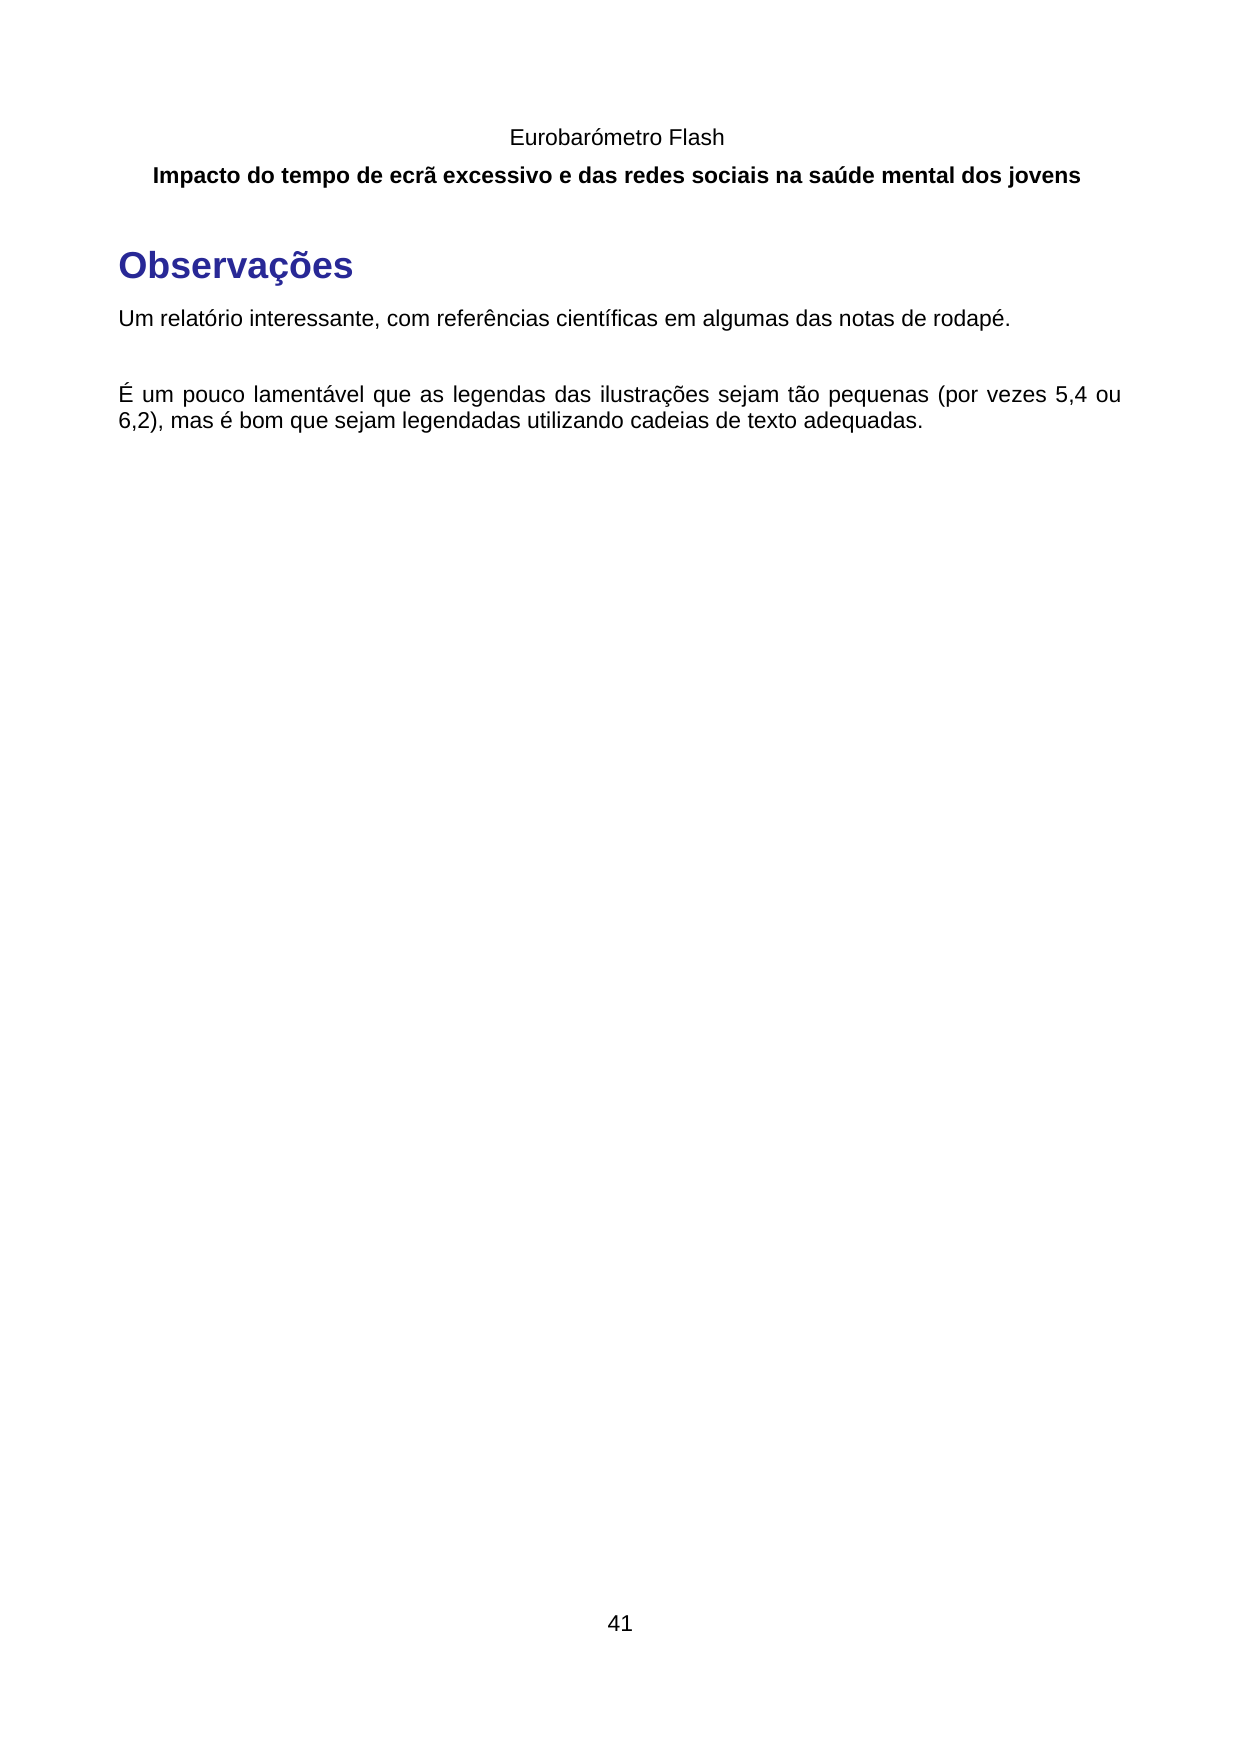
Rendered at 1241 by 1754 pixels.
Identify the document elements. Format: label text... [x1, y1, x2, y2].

text É um pouco lamentável que as legendas das ilustrações sejam tão pequenas (por vezes 5,4 ou 6,2), mas é bom que sejam legendadas utilizando cadeias de texto adequadas. [118, 381, 1122, 434]
text Um relatório interessante, com referências científicas em algumas das notas de rodapé. [118, 305, 1122, 331]
subtitle Observações [118, 243, 1122, 286]
